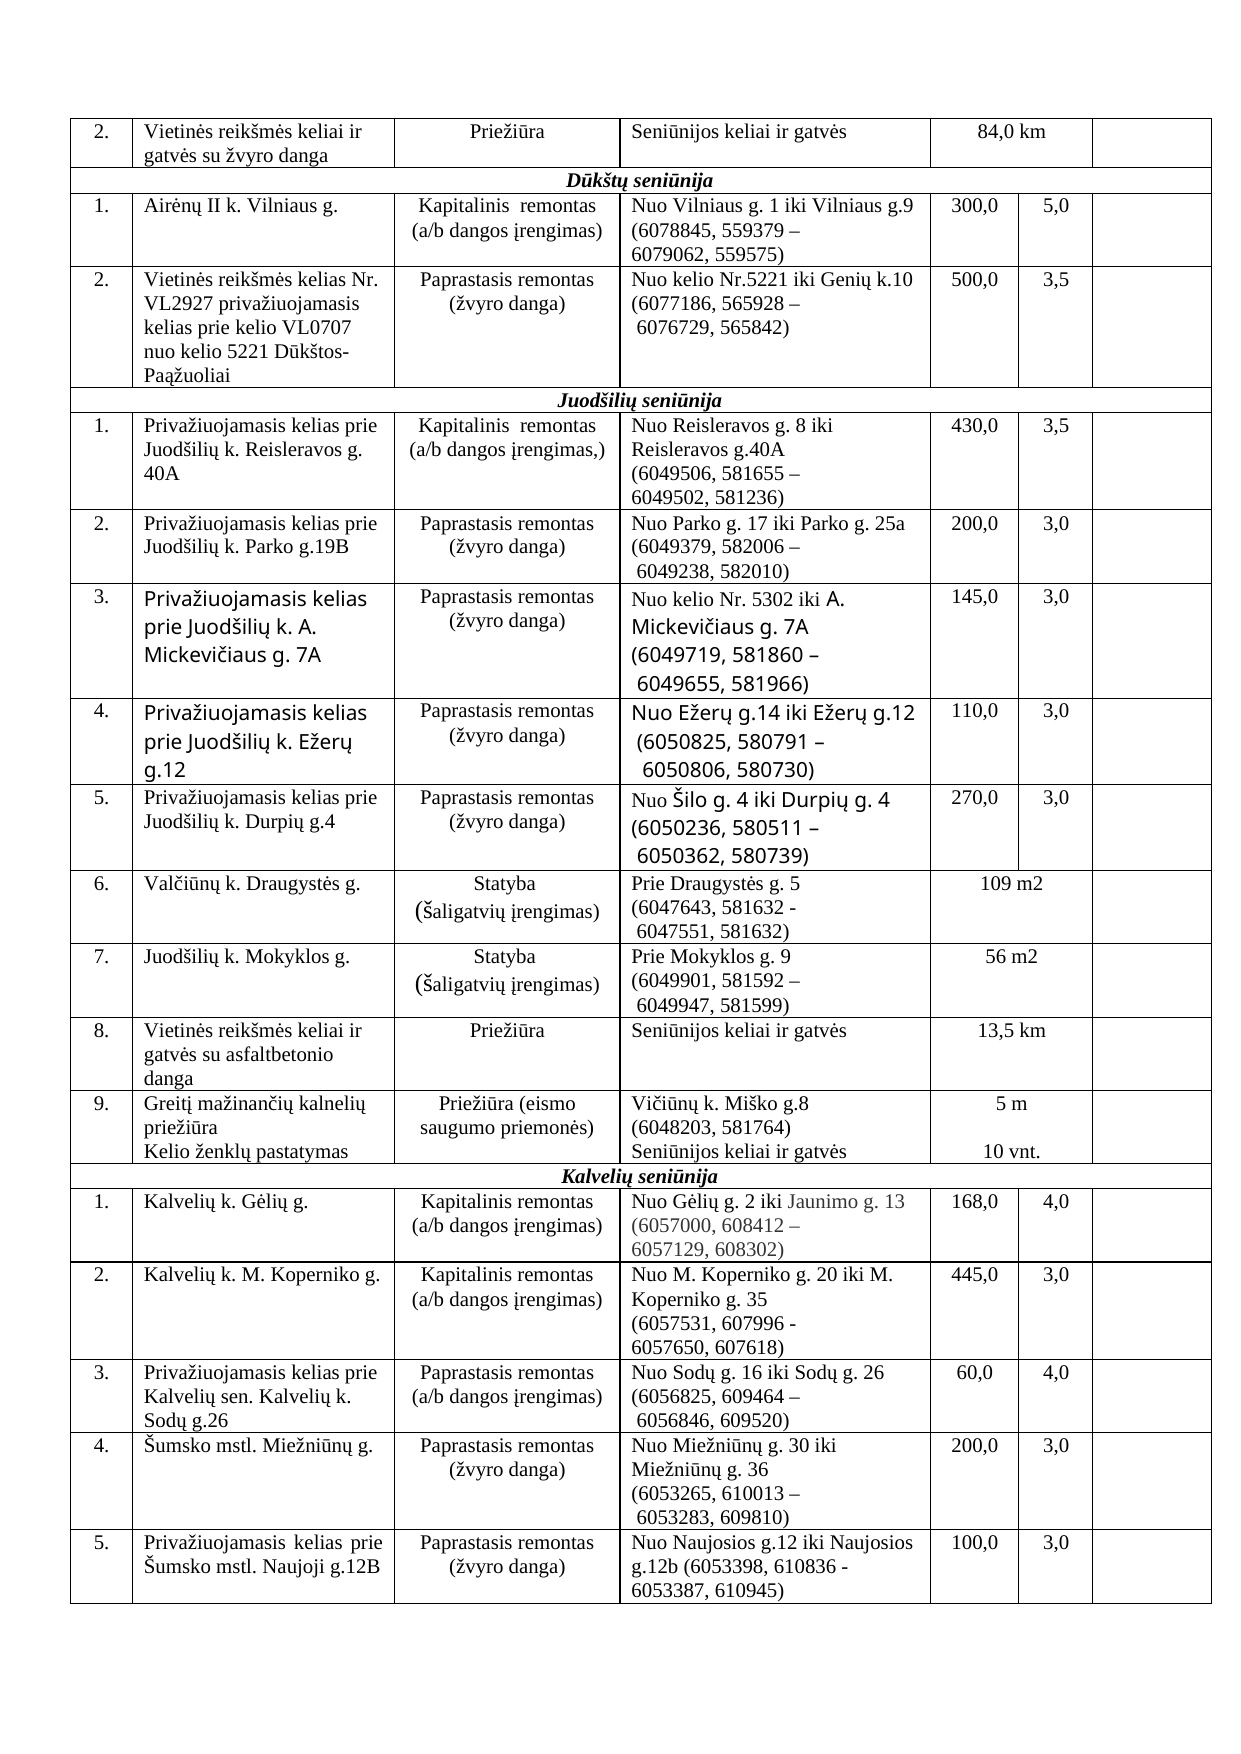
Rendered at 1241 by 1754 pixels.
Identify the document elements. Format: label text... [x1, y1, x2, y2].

table_cell 145,0 [931, 584, 1018, 697]
table_cell 109 m2 [931, 871, 1092, 943]
table_cell 200,0 [931, 510, 1018, 583]
table_cell 2. [71, 510, 132, 583]
table_cell [1093, 510, 1211, 583]
table_cell 430,0 [931, 413, 1018, 509]
table_cell Priežiūra [395, 119, 619, 167]
table_cell Dūkštų seniūnija [71, 168, 1211, 192]
table_cell Greitį mažinančių kalnelių priežiūra Kelio ženklų pastatymas [133, 1091, 394, 1163]
table_cell Seniūnijos keliai ir gatvės [621, 119, 930, 167]
table_cell 4. [71, 699, 132, 784]
table_cell [1093, 785, 1211, 870]
table_cell 3,5 [1019, 267, 1092, 387]
table_cell Priežiūra [395, 1018, 619, 1090]
table_cell [1093, 871, 1211, 943]
table_cell Vietinės reikšmės keliai ir gatvės su asfaltbetonio danga [133, 1018, 394, 1090]
table_cell [1093, 1263, 1211, 1359]
table_cell 1. [71, 194, 132, 266]
table_cell 3,0 [1019, 510, 1092, 583]
table_cell Prie Mokyklos g. 9 (6049901, 581592 – 6049947, 581599) [621, 944, 930, 1017]
table_cell Priežiūra (eismo saugumo priemonės) [395, 1091, 619, 1163]
table_cell 5. [71, 1530, 132, 1602]
table_cell 1. [71, 413, 132, 509]
table_cell 8. [71, 1018, 132, 1090]
table_cell 2. [71, 267, 132, 387]
table_cell 5. [71, 785, 132, 870]
table_cell 2. [71, 119, 132, 167]
table_cell Kalvelių seniūnija [71, 1164, 1211, 1188]
table_cell 1. [71, 1189, 132, 1261]
table_cell Paprastasis remontas (žvyro danga) [395, 699, 619, 784]
table_cell [1093, 1189, 1211, 1261]
table_cell Privažiuojamasis kelias prie Juodšilių k. Ežerų g.12 [133, 699, 394, 784]
table_cell [1093, 1091, 1211, 1163]
table_cell Kalvelių k. Gėlių g. [133, 1189, 394, 1261]
table_cell Nuo Ežerų g.14 iki Ežerų g.12 (6050825, 580791 – 6050806, 580730) [621, 699, 930, 784]
table_cell 4,0 [1019, 1360, 1092, 1432]
table_cell 3,0 [1019, 1263, 1092, 1359]
table_cell Paprastasis remontas (žvyro danga) [395, 510, 619, 583]
table_cell Nuo Parko g. 17 iki Parko g. 25a (6049379, 582006 – 6049238, 582010) [621, 510, 930, 583]
table_cell 3,0 [1019, 1433, 1092, 1529]
table_cell Paprastasis remontas (žvyro danga) [395, 1433, 619, 1529]
table_cell 500,0 [931, 267, 1018, 387]
table_cell [1093, 944, 1211, 1017]
table_cell Nuo Naujosios g.12 iki Naujosios g.12b (6053398, 610836 - 6053387, 610945) [621, 1530, 930, 1602]
table_cell Statyba (šaligatvių įrengimas) [395, 944, 619, 1017]
table_cell 3,5 [1019, 413, 1092, 509]
table_cell Paprastasis remontas (a/b dangos įrengimas) [395, 1360, 619, 1432]
table_cell 7. [71, 944, 132, 1017]
table_cell Nuo Sodų g. 16 iki Sodų g. 26 (6056825, 609464 – 6056846, 609520) [621, 1360, 930, 1432]
table_cell 4. [71, 1433, 132, 1529]
table_cell Juodšilių seniūnija [71, 388, 1211, 412]
table_cell 110,0 [931, 699, 1018, 784]
table_cell Privažiuojamasis kelias prie Juodšilių k. Reisleravos g. 40A [133, 413, 394, 509]
table_cell Vietinės reikšmės keliai ir gatvės su žvyro danga [133, 119, 394, 167]
table_cell Privažiuojamasis kelias prie Juodšilių k. Parko g.19B [133, 510, 394, 583]
table_cell 9. [71, 1091, 132, 1163]
table_cell 6. [71, 871, 132, 943]
table_cell Privažiuojamasis kelias prie Juodšilių k. A. Mickevičiaus g. 7A [133, 584, 394, 697]
table_cell Prie Draugystės g. 5 (6047643, 581632 - 6047551, 581632) [621, 871, 930, 943]
table_cell Paprastasis remontas (žvyro danga) [395, 584, 619, 697]
table_cell [1093, 1018, 1211, 1090]
table_cell 84,0 km [931, 119, 1092, 167]
table_cell Nuo kelio Nr.5221 iki Genių k.10 (6077186, 565928 – 6076729, 565842) [621, 267, 930, 387]
table_cell Valčiūnų k. Draugystės g. [133, 871, 394, 943]
table_cell 445,0 [931, 1263, 1018, 1359]
table_cell 300,0 [931, 194, 1018, 266]
table_cell Paprastasis remontas (žvyro danga) [395, 267, 619, 387]
table_cell 3,0 [1019, 1530, 1092, 1602]
table_cell Nuo Reisleravos g. 8 iki Reisleravos g.40A (6049506, 581655 – 6049502, 581236) [621, 413, 930, 509]
table_cell Nuo kelio Nr. 5302 iki A. Mickevičiaus g. 7A (6049719, 581860 – 6049655, 581966) [621, 584, 930, 697]
table_cell [1093, 267, 1211, 387]
table_cell Šumsko mstl. Miežniūnų g. [133, 1433, 394, 1529]
table_cell Kapitalinis remontas (a/b dangos įrengimas) [395, 1263, 619, 1359]
table_cell Kalvelių k. M. Koperniko g. [133, 1263, 394, 1359]
table_cell 3. [71, 584, 132, 697]
table_cell Kapitalinis remontas (a/b dangos įrengimas) [395, 194, 619, 266]
table_cell [1093, 119, 1211, 167]
table_cell Nuo Gėlių g. 2 iki Jaunimo g. 13 (6057000, 608412 – 6057129, 608302) [621, 1189, 930, 1261]
table_cell Nuo Šilo g. 4 iki Durpių g. 4 (6050236, 580511 – 6050362, 580739) [621, 785, 930, 870]
table_cell [1093, 699, 1211, 784]
table_cell 3. [71, 1360, 132, 1432]
table_cell 3,0 [1019, 785, 1092, 870]
table_cell [1093, 1530, 1211, 1602]
table_cell Privažiuojamasis kelias prie Šumsko mstl. Naujoji g.12B [133, 1530, 394, 1602]
table_cell Vičiūnų k. Miško g.8 (6048203, 581764) Seniūnijos keliai ir gatvės [621, 1091, 930, 1163]
table_cell Seniūnijos keliai ir gatvės [621, 1018, 930, 1090]
table_cell Nuo Vilniaus g. 1 iki Vilniaus g.9 (6078845, 559379 – 6079062, 559575) [621, 194, 930, 266]
table_cell Airėnų II k. Vilniaus g. [133, 194, 394, 266]
table_cell 3,0 [1019, 584, 1092, 697]
table_cell 270,0 [931, 785, 1018, 870]
table_cell Juodšilių k. Mokyklos g. [133, 944, 394, 1017]
table_cell 200,0 [931, 1433, 1018, 1529]
table_cell Privažiuojamasis kelias prie Kalvelių sen. Kalvelių k. Sodų g.26 [133, 1360, 394, 1432]
table_cell 13,5 km [931, 1018, 1092, 1090]
table_cell 56 m2 [931, 944, 1092, 1017]
table_cell [1093, 413, 1211, 509]
table_cell [1093, 1433, 1211, 1529]
table_cell Paprastasis remontas (žvyro danga) [395, 785, 619, 870]
table_cell 5 m 10 vnt. [931, 1091, 1092, 1163]
table_cell Kapitalinis remontas (a/b dangos įrengimas) [395, 1189, 619, 1261]
table_cell [1093, 1360, 1211, 1432]
table_cell 5,0 [1019, 194, 1092, 266]
table_cell [1093, 194, 1211, 266]
table_cell 168,0 [931, 1189, 1018, 1261]
table_cell [1093, 584, 1211, 697]
table_cell Kapitalinis remontas (a/b dangos įrengimas,) [395, 413, 619, 509]
table_cell Nuo M. Koperniko g. 20 iki M. Koperniko g. 35 (6057531, 607996 - 6057650, 607618) [621, 1263, 930, 1359]
table_cell Privažiuojamasis kelias prie Juodšilių k. Durpių g.4 [133, 785, 394, 870]
table_cell Nuo Miežniūnų g. 30 iki Miežniūnų g. 36 (6053265, 610013 – 6053283, 609810) [621, 1433, 930, 1529]
table_cell 100,0 [931, 1530, 1018, 1602]
table_cell 2. [71, 1263, 132, 1359]
table_cell 3,0 [1019, 699, 1092, 784]
table_cell Statyba (šaligatvių įrengimas) [395, 871, 619, 943]
table_cell Paprastasis remontas (žvyro danga) [395, 1530, 619, 1602]
table_cell 4,0 [1019, 1189, 1092, 1261]
table_cell Vietinės reikšmės kelias Nr. VL2927 privažiuojamasis kelias prie kelio VL0707 nuo kelio 5221 Dūkštos-Paąžuoliai [133, 267, 394, 387]
table_cell 60,0 [931, 1360, 1018, 1432]
